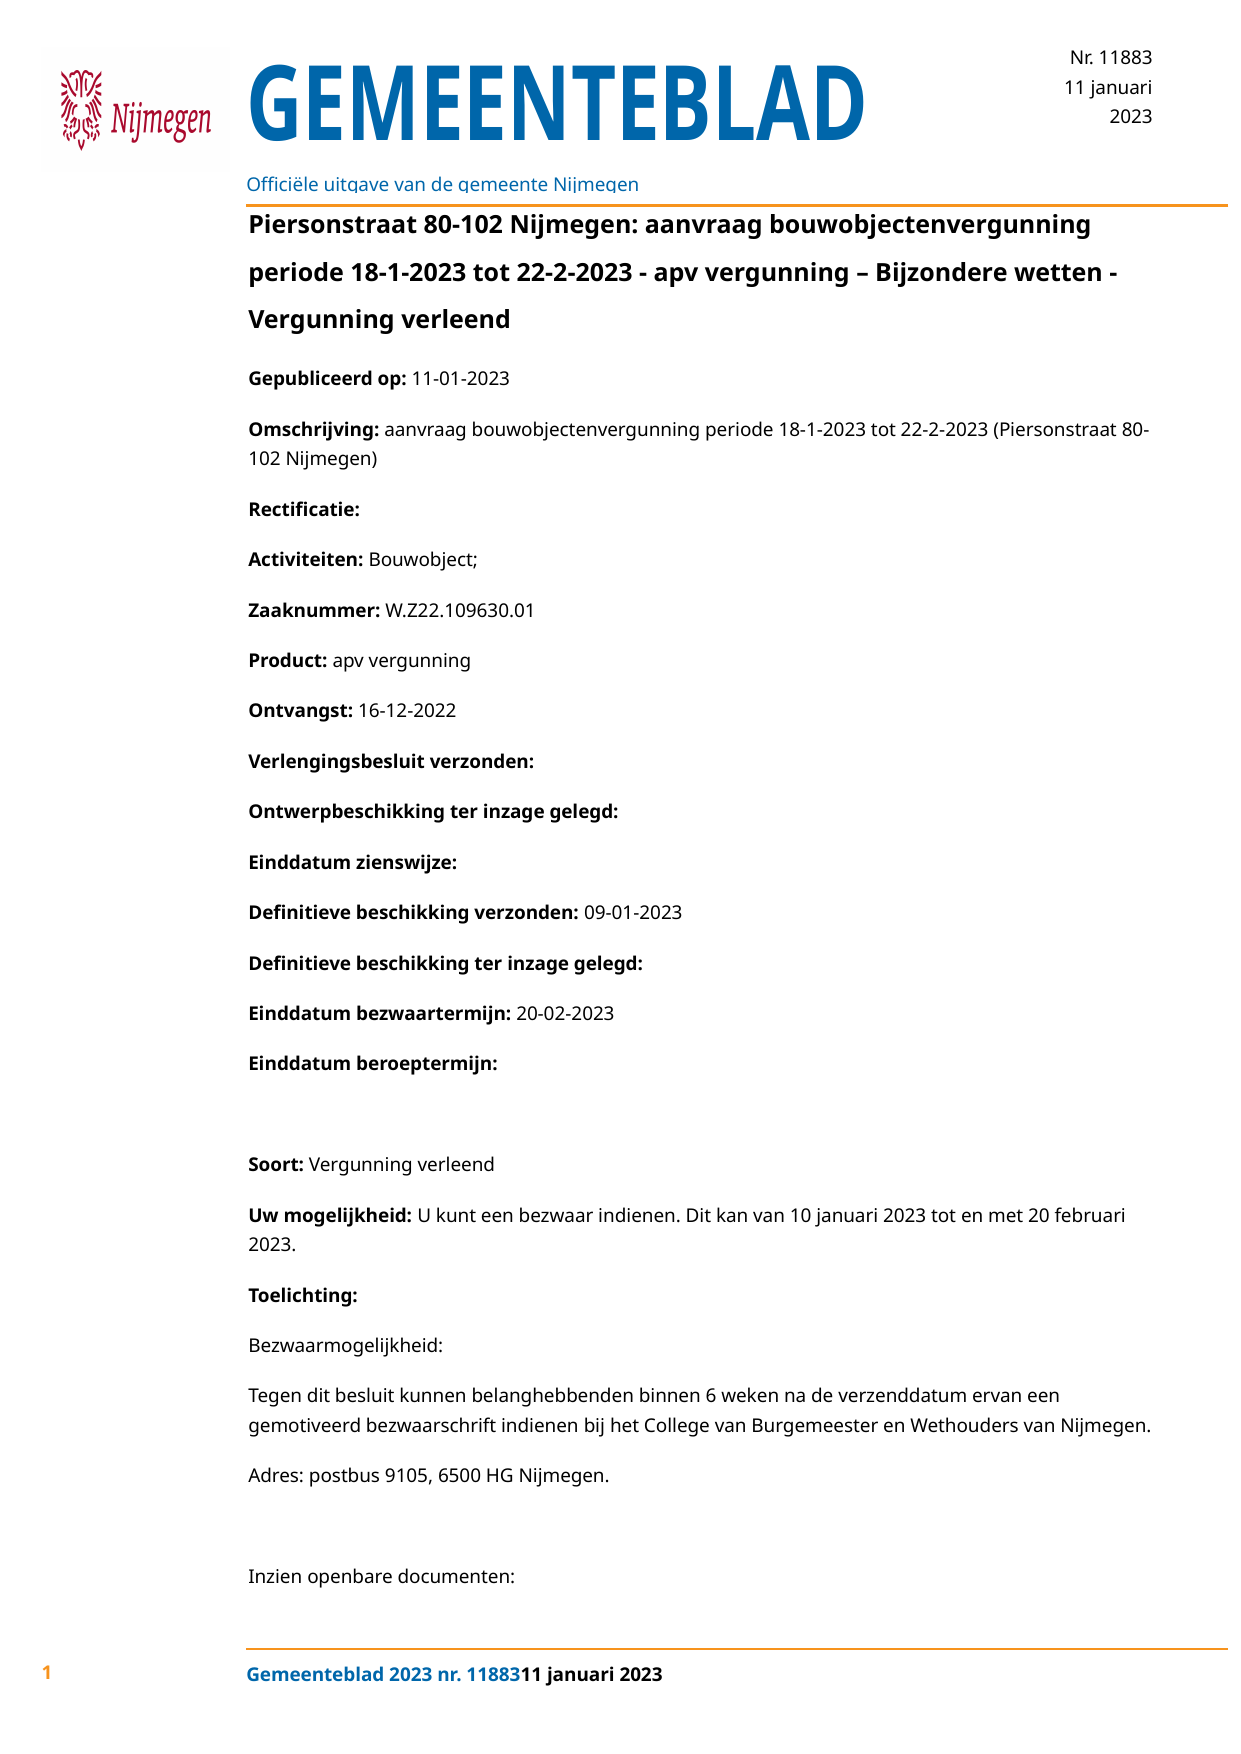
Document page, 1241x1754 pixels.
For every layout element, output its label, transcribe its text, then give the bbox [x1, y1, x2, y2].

text Activiteiten: Bouwobject; [248, 546, 1152, 572]
text Ontwerpbeschikking ter inzage gelegd: [248, 798, 1152, 824]
text Rectificatie: [248, 496, 1152, 522]
text Einddatum bezwaartermijn: 20-02-2023 [248, 1000, 1152, 1026]
text Gepubliceerd op: 11-01-2023 [248, 366, 1152, 391]
text Omschrijving: aanvraag bouwobjectenvergunning periode 18-1-2023 tot 22-2-2023 (Piersonstraat 80-102 Nijmegen) [248, 416, 1152, 471]
text Uw mogelijkheid: U kunt een bezwaar indienen. Dit kan van 10 januari 2023 tot en met 20 februari 2023. [248, 1202, 1152, 1257]
text Ontvangst: 16-12-2022 [248, 698, 1152, 723]
text Tegen dit besluit kunnen belanghebbenden binnen 6 weken na de verzenddatum ervan een gemotiveerd bezwaarschrift indienen bij het College van Burgemeester en Wethouders van Nijmegen. [248, 1383, 1152, 1438]
text Piersonstraat 80-102 Nijmegen: aanvraag bouwobjectenvergunning periode 18-1-2023 tot 22-2-2023 - apv vergunning – Bijzondere wetten - Vergunning verleend [248, 207, 1152, 336]
text Verlengingsbesluit verzonden: [248, 748, 1152, 774]
text Einddatum beroeptermijn: [248, 1051, 1152, 1076]
text Product: apv vergunning [248, 647, 1152, 673]
text Adres: postbus 9105, 6500 HG Nijmegen. [248, 1463, 1152, 1488]
text Bezwaarmogelijkheid: [248, 1332, 1152, 1358]
text Einddatum zienswijze: [248, 849, 1152, 874]
text Zaaknummer: W.Z22.109630.01 [248, 597, 1152, 622]
text Definitieve beschikking verzonden: 09-01-2023 [248, 899, 1152, 925]
text Definitieve beschikking ter inzage gelegd: [248, 950, 1152, 975]
text Inzien openbare documenten: [248, 1563, 1152, 1589]
text Toelichting: [248, 1282, 1152, 1307]
text Soort: Vergunning verleend [248, 1151, 1152, 1177]
picture [41, 47, 231, 172]
